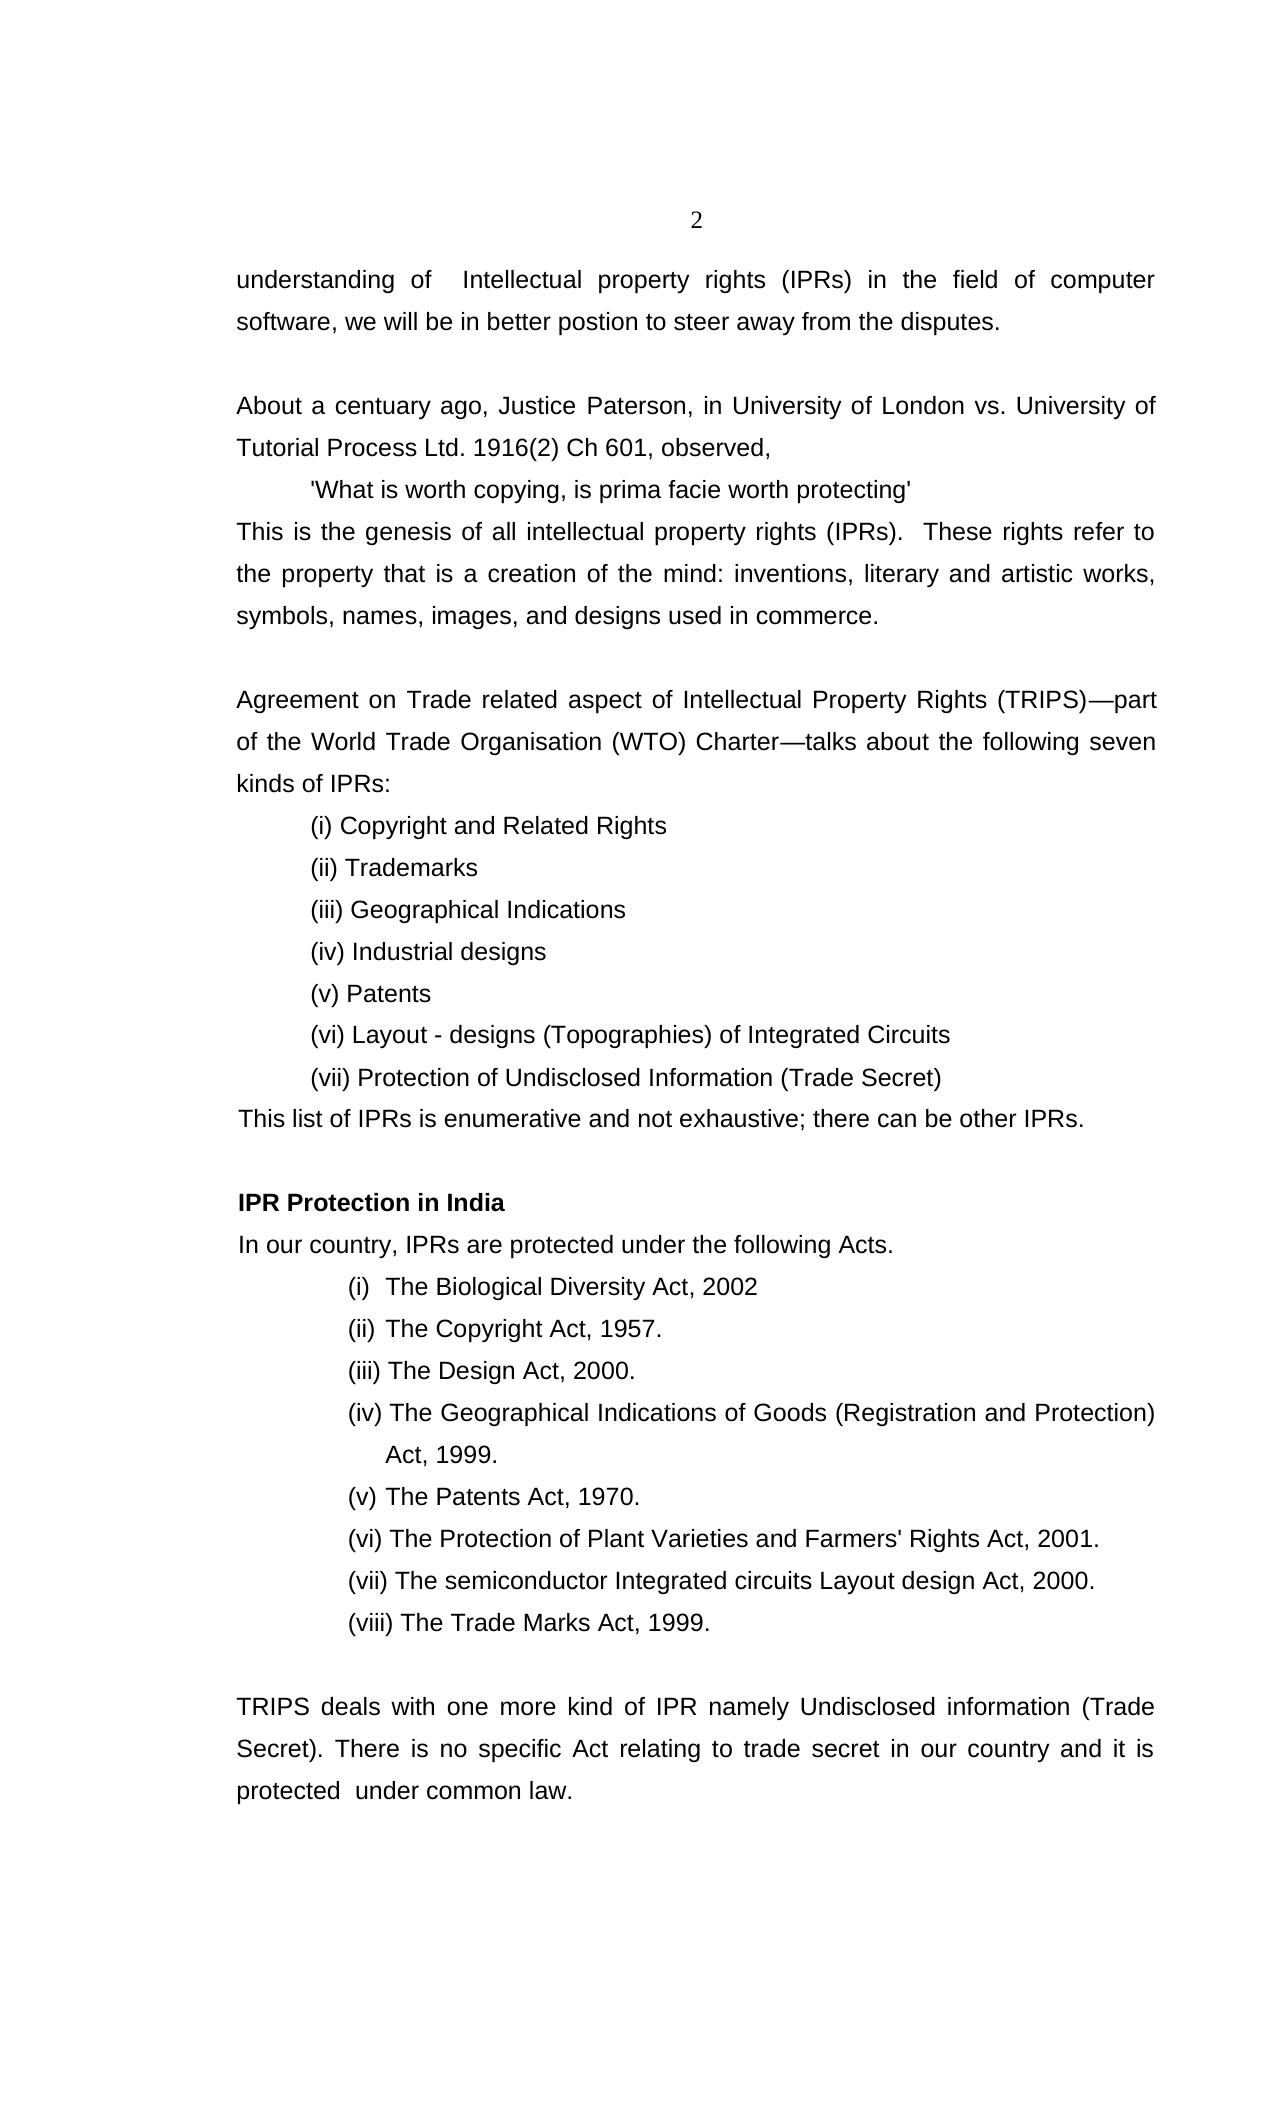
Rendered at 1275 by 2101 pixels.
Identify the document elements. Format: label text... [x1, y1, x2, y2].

text Agreement on Trade related aspect of Intellectual Property Rights (TRIPS)―part of the World Trade Organisation (WTO) Charter―talks about the following seven kinds of IPRs: [236, 685, 1157, 797]
list The Trade Marks Act, 1999. [348, 1609, 1157, 1637]
list The Geographical Indications of Goods (Registration and Protection) Act, 1999. [348, 1399, 1157, 1469]
text IPR Protection in India [238, 1189, 1157, 1217]
text TRIPS deals with one more kind of IPR namely Undisclosed information (Trade Secret). There is no specific Act relating to trade secret in our country and it is protected under common law. [236, 1693, 1157, 1805]
text In our country, IPRs are protected under the following Acts. [238, 1231, 1157, 1259]
list The Biological Diversity Act, 2002 [348, 1273, 1157, 1301]
list Trademarks [310, 853, 1157, 881]
text This is the genesis of all intellectual property rights (IPRs). These rights refer to the property that is a creation of the mind: inventions, literary and artistic works, symbols, names, images, and designs used in commerce. [236, 517, 1157, 629]
list Industrial designs [310, 937, 1157, 965]
list Patents [310, 979, 1157, 1007]
text 'What is worth copying, is prima facie worth protecting' [310, 476, 1157, 503]
list Layout - designs (Topographies) of Integrated Circuits [310, 1021, 1157, 1049]
list The Copyright Act, 1957. [348, 1315, 1157, 1343]
list Geographical Indications [310, 895, 1157, 923]
list The Patents Act, 1970. [348, 1483, 1157, 1511]
list The Protection of Plant Varieties and Farmers' Rights Act, 2001. [348, 1525, 1157, 1553]
list Copyright and Related Rights [310, 811, 1157, 839]
text This list of IPRs is enumerative and not exhaustive; there can be other IPRs. [238, 1105, 1157, 1133]
list The semiconductor Integrated circuits Layout design Act, 2000. [348, 1567, 1157, 1595]
list Protection of Undisclosed Information (Trade Secret) [310, 1063, 1157, 1091]
list The Design Act, 2000. [348, 1357, 1157, 1385]
text understanding of Intellectual property rights (IPRs) in the field of computer software, we will be in better postion to steer away from the disputes. [236, 266, 1157, 336]
text About a centuary ago, Justice Paterson, in University of London vs. University of Tutorial Process Ltd. 1916(2) Ch 601, observed, [236, 392, 1157, 462]
